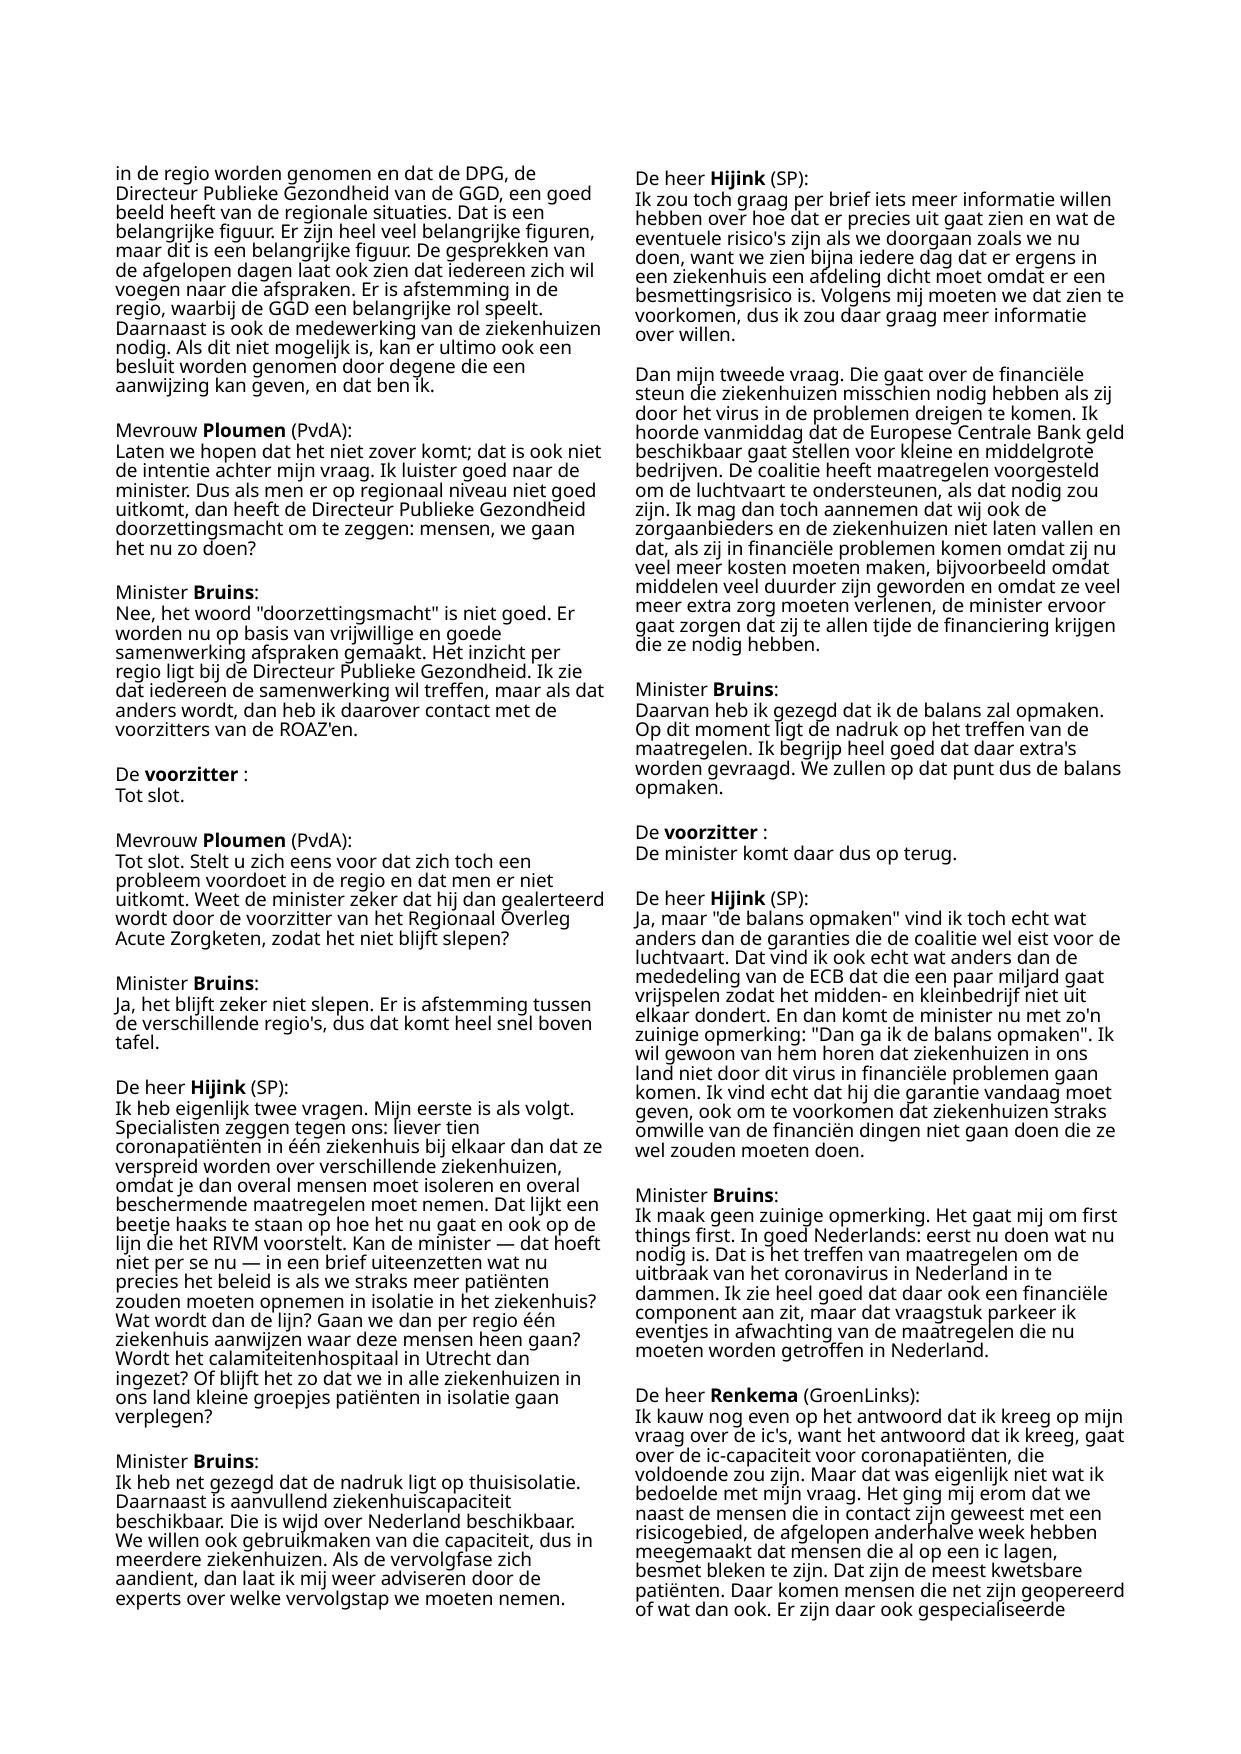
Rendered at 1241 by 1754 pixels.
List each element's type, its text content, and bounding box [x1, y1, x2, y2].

text De heer Renkema (GroenLinks): [635, 1382, 1125, 1408]
text Dan mijn tweede vraag. Die gaat over de financiële steun die ziekenhuizen misschien nodig hebben als zij door het virus in de problemen dreigen te komen. Ik hoorde vanmiddag dat de Europese Centrale Bank geld beschikbaar gaat stellen voor kleine en middelgrote bedrijven. De coalitie heeft maatregelen voorgesteld om de luchtvaart te ondersteunen, als dat nodig zou zijn. Ik mag dan toch aannemen dat wij ook de zorgaanbieders en de ziekenhuizen niet laten vallen en dat, als zij in financiële problemen komen omdat zij nu veel meer kosten moeten maken, bijvoorbeeld omdat middelen veel duurder zijn geworden en omdat ze veel meer extra zorg moeten verlenen, de minister ervoor gaat zorgen dat zij te allen tijde de financiering krijgen die ze nodig hebben. [635, 366, 1125, 655]
text Ja, maar "de balans opmaken" vind ik toch echt wat anders dan de garanties die de coalitie wel eist voor de luchtvaart. Dat vind ik ook echt wat anders dan de mededeling van de ECB dat die een paar miljard gaat vrijspelen zodat het midden- en kleinbedrijf niet uit elkaar dondert. En dan komt de minister nu met zo'n zuinige opmerking: "Dan ga ik de balans opmaken". Ik wil gewoon van hem horen dat ziekenhuizen in ons land niet door dit virus in financiële problemen gaan komen. Ik vind echt dat hij die garantie vandaag moet geven, ook om te voorkomen dat ziekenhuizen straks omwille van de financiën dingen niet gaan doen die ze wel zouden moeten doen. [635, 910, 1125, 1161]
text Minister Bruins: [115, 579, 605, 605]
text Minister Bruins: [635, 676, 1125, 702]
text Ja, het blijft zeker niet slepen. Er is afstemming tussen de verschillende regio's, dus dat komt heel snel boven tafel. [115, 996, 605, 1053]
text Minister Bruins: [635, 1182, 1125, 1207]
text Ik kauw nog even op het antwoord dat ik kreeg op mijn vraag over de ic's, want het antwoord dat ik kreeg, gaat over de ic-capaciteit voor coronapatiënten, die voldoende zou zijn. Maar dat was eigenlijk niet wat ik bedoelde met mijn vraag. Het ging mij erom dat we naast de mensen die in contact zijn geweest met een risicogebied, de afgelopen anderhalve week hebben meegemaakt dat mensen die al op een ic lagen, besmet bleken te zijn. Dat zijn de meest kwetsbare patiënten. Daar komen mensen die net zijn geopereerd of wat dan ook. Er zijn daar ook gespecialiseerde [635, 1408, 1125, 1620]
text Mevrouw Ploumen (PvdA): [115, 417, 605, 443]
text De minister komt daar dus op terug. [635, 844, 1125, 864]
text Ik zou toch graag per brief iets meer informatie willen hebben over hoe dat er precies uit gaat zien en wat de eventuele risico's zijn als we doorgaan zoals we nu doen, want we zien bijna iedere dag dat er ergens in een ziekenhuis een afdeling dicht moet omdat er een besmettingsrisico is. Volgens mij moeten we dat zien te voorkomen, dus ik zou daar graag meer informatie over willen. [635, 191, 1125, 345]
text Ik heb eigenlijk twee vragen. Mijn eerste is als volgt. Specialisten zeggen tegen ons: liever tien coronapatiënten in één ziekenhuis bij elkaar dan dat ze verspreid worden over verschillende ziekenhuizen, omdat je dan overal mensen moet isoleren en overal beschermende maatregelen moet nemen. Dat lijkt een beetje haaks te staan op hoe het nu gaat en ook op de lijn die het RIVM voorstelt. Kan de minister — dat hoeft niet per se nu — in een brief uiteenzetten wat nu precies het beleid is als we straks meer patiënten zouden moeten opnemen in isolatie in het ziekenhuis? Wat wordt dan de lijn? Gaan we dan per regio één ziekenhuis aanwijzen waar deze mensen heen gaan? Wordt het calamiteitenhospitaal in Utrecht dan ingezet? Of blijft het zo dat we in alle ziekenhuizen in ons land kleine groepjes patiënten in isolatie gaan verplegen? [115, 1100, 605, 1427]
text in de regio worden genomen en dat de DPG, de Directeur Publieke Gezondheid van de GGD, een goed beeld heeft van de regionale situaties. Dat is een belangrijke figuur. Er zijn heel veel belangrijke figuren, maar dit is een belangrijke figuur. De gesprekken van de afgelopen dagen laat ook zien dat iedereen zich wil voegen naar die afspraken. Er is afstemming in de regio, waarbij de GGD een belangrijke rol speelt. Daarnaast is ook de medewerking van de ziekenhuizen nodig. Als dit niet mogelijk is, kan er ultimo ook een besluit worden genomen door degene die een aanwijzing kan geven, en dat ben ik. [115, 165, 605, 397]
text Nee, het woord "doorzettingsmacht" is niet goed. Er worden nu op basis van vrijwillige en goede samenwerking afspraken gemaakt. Het inzicht per regio ligt bij de Directeur Publieke Gezondheid. Ik zie dat iedereen de samenwerking wil treffen, maar als dat anders wordt, dan heb ik daarover contact met de voorzitters van de ROAZ'en. [115, 605, 605, 740]
text De heer Hijink (SP): [115, 1074, 605, 1100]
text De heer Hijink (SP): [635, 885, 1125, 910]
text Minister Bruins: [115, 1448, 605, 1474]
text Ik heb net gezegd dat de nadruk ligt op thuisisolatie. Daarnaast is aanvullend ziekenhuiscapaciteit beschikbaar. Die is wijd over Nederland beschikbaar. We willen ook gebruikmaken van die capaciteit, dus in meerdere ziekenhuizen. Als de vervolgfase zich aandient, dan laat ik mij weer adviseren door de experts over welke vervolgstap we moeten nemen. [115, 1474, 605, 1609]
text Ik maak geen zuinige opmerking. Het gaat mij om first things first. In goed Nederlands: eerst nu doen wat nu nodig is. Dat is het treffen van maatregelen om de uitbraak van het coronavirus in Nederland in te dammen. Ik zie heel goed dat daar ook een financiële component aan zit, maar dat vraagstuk parkeer ik eventjes in afwachting van de maatregelen die nu moeten worden getroffen in Nederland. [635, 1207, 1125, 1362]
text De voorzitter : [115, 761, 605, 787]
text Tot slot. Stelt u zich eens voor dat zich toch een probleem voordoet in de regio en dat men er niet uitkomt. Weet de minister zeker dat hij dan gealerteerd wordt door de voorzitter van het Regionaal Overleg Acute Zorgketen, zodat het niet blijft slepen? [115, 853, 605, 949]
text Laten we hopen dat het niet zover komt; dat is ook niet de intentie achter mijn vraag. Ik luister goed naar de minister. Dus als men er op regionaal niveau niet goed uitkomt, dan heeft de Directeur Publieke Gezondheid doorzettingsmacht om te zeggen: mensen, we gaan het nu zo doen? [115, 443, 605, 559]
text Daarvan heb ik gezegd dat ik de balans zal opmaken. Op dit moment ligt de nadruk op het treffen van de maatregelen. Ik begrijp heel goed dat daar extra's worden gevraagd. We zullen op dat punt dus de balans opmaken. [635, 702, 1125, 798]
text De voorzitter : [635, 819, 1125, 844]
text De heer Hijink (SP): [635, 165, 1125, 191]
text Tot slot. [115, 787, 605, 806]
text Minister Bruins: [115, 970, 605, 996]
text Mevrouw Ploumen (PvdA): [115, 827, 605, 853]
